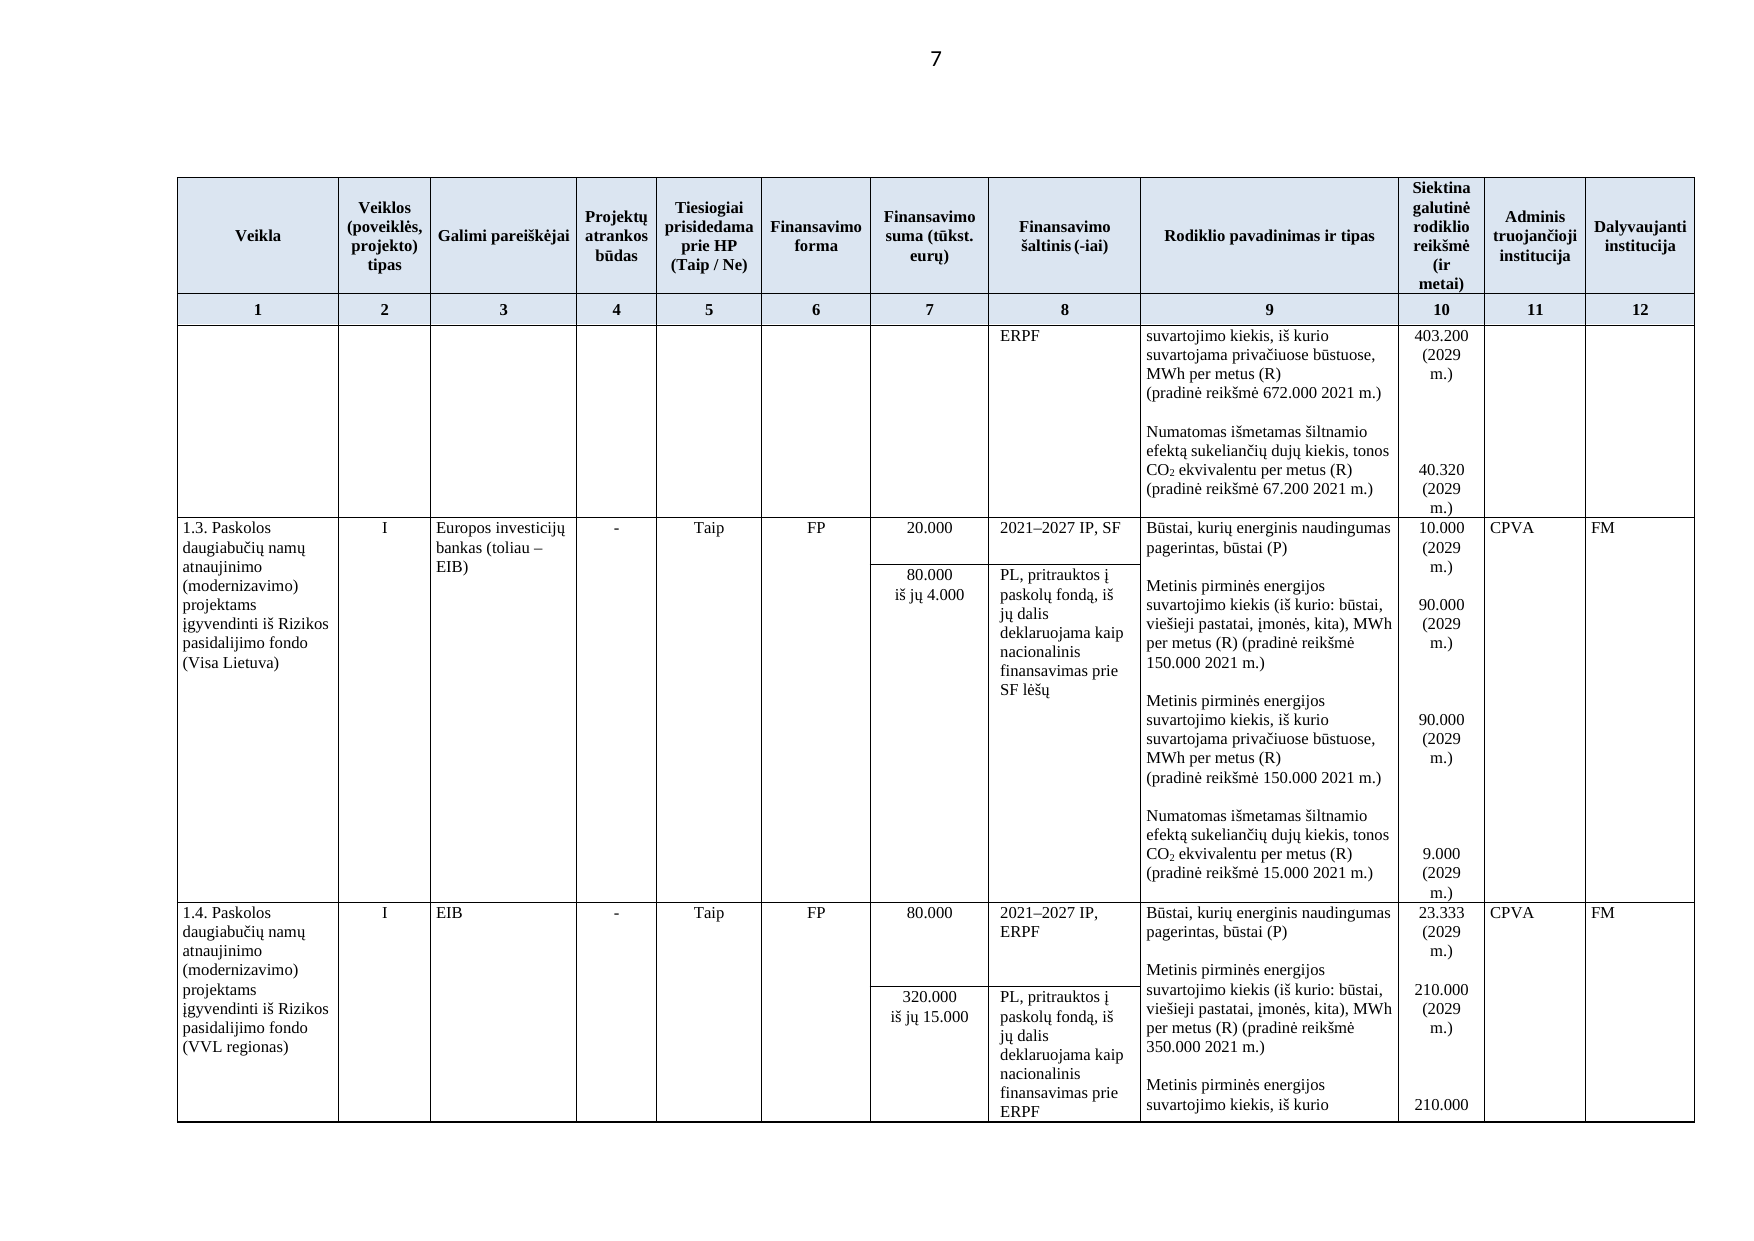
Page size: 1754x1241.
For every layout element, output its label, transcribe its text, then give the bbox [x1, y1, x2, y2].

table_cell FP [762, 518, 870, 902]
table_cell 2021–2027 IP, SF [989, 518, 1140, 564]
table_cell [431, 326, 576, 517]
table_header Galimi pareiškėjai [431, 178, 576, 293]
table_cell 10 [1399, 294, 1484, 324]
table_cell 20.000 [871, 518, 988, 564]
table_cell [657, 326, 761, 517]
table_cell 80.000 [871, 903, 988, 986]
table_cell [178, 326, 338, 517]
table_cell EIB [431, 903, 576, 1121]
table_header Veiklos (poveiklės, projekto) tipas [339, 178, 430, 293]
table_cell 2 [339, 294, 430, 324]
table_cell 1.3. Paskolos daugiabučių namų atnaujinimo (modernizavimo) projektams įgyvendinti iš Rizikos pasidalijimo fondo (Visa Lietuva) [178, 518, 338, 902]
table_cell Taip [657, 903, 761, 1121]
table_cell suvartojimo kiekis, iš kurio suvartojama privačiuose būstuose, MWh per metus (R) (pradinė reikšmė 672.000 2021 m.) Numatomas išmetamas šiltnamio efektą sukeliančių dujų kiekis, tonos CO2 ekvivalentu per metus (R) (pradinė reikšmė 67.200 2021 m.) [1141, 326, 1398, 517]
table_cell 80.000 iš jų 4.000 [871, 565, 988, 902]
table_header Tiesiogiai prisidedama prie HP (Taip / Ne) [657, 178, 761, 293]
table_cell 5 [657, 294, 761, 324]
table_cell 2021–2027 IP, ERPF [989, 903, 1140, 986]
table_header Finansavimo forma [762, 178, 870, 293]
table_cell 9 [1141, 294, 1398, 324]
table_cell Būstai, kurių energinis naudingumas pagerintas, būstai (P) Metinis pirminės energijos suvartojimo kiekis (iš kurio: būstai, viešieji pastatai, įmonės, kita), MWh per metus (R) (pradinė reikšmė 150.000 2021 m.) Metinis pirminės energijos suvartojimo kiekis, iš kurio suvartojama privačiuose būstuose, MWh per metus (R) (pradinė reikšmė 150.000 2021 m.) Numatomas išmetamas šiltnamio efektą sukeliančių dujų kiekis, tonos CO2 ekvivalentu per metus (R) (pradinė reikšmė 15.000 2021 m.) [1141, 518, 1398, 902]
table_cell [871, 326, 988, 517]
table_header Adminis truojančioji institucija [1485, 178, 1585, 293]
table_cell [339, 326, 430, 517]
table_cell CPVA [1485, 903, 1585, 1121]
table_cell Europos investicijų bankas (toliau – EIB) [431, 518, 576, 902]
table_cell FM [1586, 518, 1694, 902]
table_header Siektina galutinė rodiklio reikšmė (ir metai) [1399, 178, 1484, 293]
table_cell PL, pritrauktos į paskolų fondą, iš jų dalis deklaruojama kaip nacionalinis finansavimas prie SF lėšų [989, 565, 1140, 902]
table_cell [1586, 326, 1694, 517]
table_cell 11 [1485, 294, 1585, 324]
table_cell FM [1586, 903, 1694, 1121]
table_cell FP [762, 903, 870, 1121]
table_header Veikla [178, 178, 338, 293]
table_header Finansavimo suma (tūkst. eurų) [871, 178, 988, 293]
table_cell 403.200 (2029 m.) 40.320 (2029 m.) [1399, 326, 1484, 517]
table_cell - [577, 903, 656, 1121]
table_header Dalyvaujanti institucija [1586, 178, 1694, 293]
table_header Projektų atrankos būdas [577, 178, 656, 293]
table_header Finansavimo šaltinis (-iai) [989, 178, 1140, 293]
table_cell I [339, 903, 430, 1121]
table_cell CPVA [1485, 518, 1585, 902]
table_cell 23.333 (2029 m.) 210.000 (2029 m.) 210.000 [1399, 903, 1484, 1121]
table_cell I [339, 518, 430, 902]
table_cell 7 [871, 294, 988, 324]
table_cell [762, 326, 870, 517]
table_header Rodiklio pavadinimas ir tipas [1141, 178, 1398, 293]
table_cell 1.4. Paskolos daugiabučių namų atnaujinimo (modernizavimo) projektams įgyvendinti iš Rizikos pasidalijimo fondo (VVL regionas) [178, 903, 338, 1121]
table_cell 1 [178, 294, 338, 324]
table_cell - [577, 326, 656, 517]
table_cell Būstai, kurių energinis naudingumas pagerintas, būstai (P) Metinis pirminės energijos suvartojimo kiekis (iš kurio: būstai, viešieji pastatai, įmonės, kita), MWh per metus (R) (pradinė reikšmė 350.000 2021 m.) Metinis pirminės energijos suvartojimo kiekis, iš kurio [1141, 903, 1398, 1121]
table_cell [1485, 326, 1585, 517]
table_cell 6 [762, 294, 870, 324]
table_cell Taip [657, 518, 761, 902]
table_cell 4 [577, 294, 656, 324]
table_cell 12 [1586, 294, 1694, 324]
table_cell 320.000 iš jų 15.000 [871, 987, 988, 1121]
table_cell 8 [989, 294, 1140, 324]
table_cell - [577, 518, 656, 902]
table_cell PL, pritrauktos į paskolų fondą, iš jų dalis deklaruojama kaip nacionalinis finansavimas prie ERPF [989, 987, 1140, 1121]
table_cell ERPF [989, 326, 1140, 517]
table_cell 10.000 (2029 m.) 90.000 (2029 m.) 90.000 (2029 m.) 9.000 (2029 m.) [1399, 518, 1484, 902]
table_cell 3 [431, 294, 576, 324]
